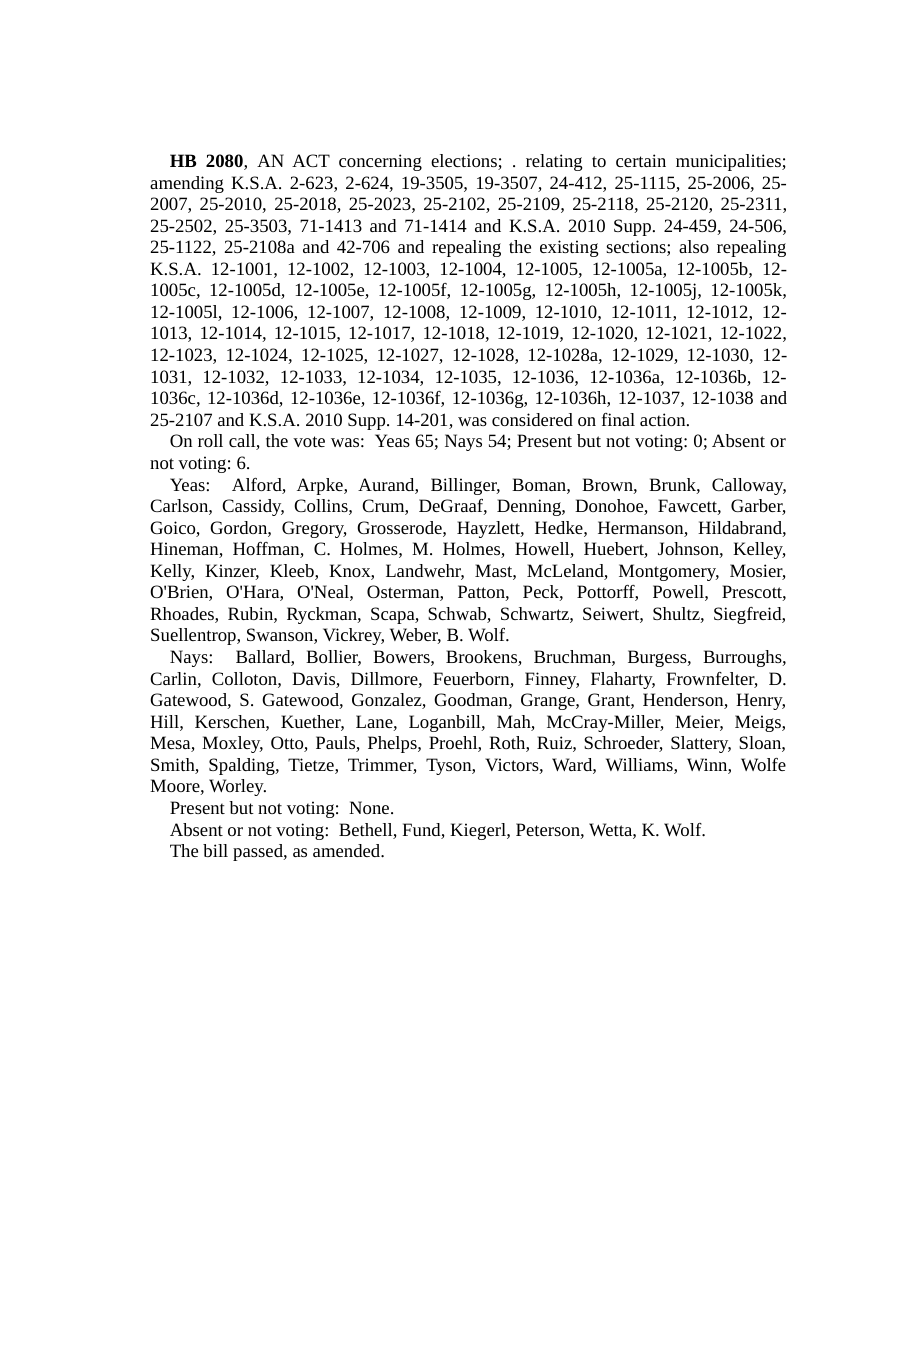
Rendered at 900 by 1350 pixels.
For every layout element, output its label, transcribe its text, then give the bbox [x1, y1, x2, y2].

text On roll call, the vote was: Yeas 65; Nays 54; Present but not voting: 0; Absent or not voting: 6. [150, 430, 787, 473]
text Absent or not voting: Bethell, Fund, Kiegerl, Peterson, Wetta, K. Wolf. [150, 818, 787, 840]
text Present but not voting: None. [150, 797, 787, 818]
text Yeas: Alford, Arpke, Aurand, Billinger, Boman, Brown, Brunk, Calloway, Carlson, Cassidy, Collins, Crum, DeGraaf, Denning, Donohoe, Fawcett, Garber, Goico, Gordon, Gregory, Grosserode, Hayzlett, Hedke, Hermanson, Hildabrand, Hineman, Hoffman, C. Holmes, M. Holmes, Howell, Huebert, Johnson, Kelley, Kelly, Kinzer, Kleeb, Knox, Landwehr, Mast, McLeland, Montgomery, Mosier, O'Brien, O'Hara, O'Neal, Osterman, Patton, Peck, Pottorff, Powell, Prescott, Rhoades, Rubin, Ryckman, Scapa, Schwab, Schwartz, Seiwert, Shultz, Siegfreid, Suellentrop, Swanson, Vickrey, Weber, B. Wolf. [150, 473, 787, 646]
text The bill passed, as amended. [150, 840, 787, 862]
text Nays: Ballard, Bollier, Bowers, Brookens, Bruchman, Burgess, Burroughs, Carlin, Colloton, Davis, Dillmore, Feuerborn, Finney, Flaharty, Frownfelter, D. Gatewood, S. Gatewood, Gonzalez, Goodman, Grange, Grant, Henderson, Henry, Hill, Kerschen, Kuether, Lane, Loganbill, Mah, McCray-Miller, Meier, Meigs, Mesa, Moxley, Otto, Pauls, Phelps, Proehl, Roth, Ruiz, Schroeder, Slattery, Sloan, Smith, Spalding, Tietze, Trimmer, Tyson, Victors, Ward, Williams, Winn, Wolfe Moore, Worley. [150, 646, 787, 797]
text HB 2080, AN ACT concerning elections; . relating to certain municipalities; amending K.S.A. 2-623, 2-624, 19-3505, 19-3507, 24-412, 25-1115, 25-2006, 25-2007, 25-2010, 25-2018, 25-2023, 25-2102, 25-2109, 25-2118, 25-2120, 25-2311, 25-2502, 25-3503, 71-1413 and 71-1414 and K.S.A. 2010 Supp. 24-459, 24-506, 25-1122, 25-2108a and 42-706 and repealing the existing sections; also repealing K.S.A. 12-1001, 12-1002, 12-1003, 12-1004, 12-1005, 12-1005a, 12-1005b, 12-1005c, 12-1005d, 12-1005e, 12-1005f, 12-1005g, 12-1005h, 12-1005j, 12-1005k, 12-1005l, 12-1006, 12-1007, 12-1008, 12-1009, 12-1010, 12-1011, 12-1012, 12-1013, 12-1014, 12-1015, 12-1017, 12-1018, 12-1019, 12-1020, 12-1021, 12-1022, 12-1023, 12-1024, 12-1025, 12-1027, 12-1028, 12-1028a, 12-1029, 12-1030, 12-1031, 12-1032, 12-1033, 12-1034, 12-1035, 12-1036, 12-1036a, 12-1036b, 12-1036c, 12-1036d, 12-1036e, 12-1036f, 12-1036g, 12-1036h, 12-1037, 12-1038 and 25-2107 and K.S.A. 2010 Supp. 14-201, was considered on final action. [150, 150, 787, 430]
